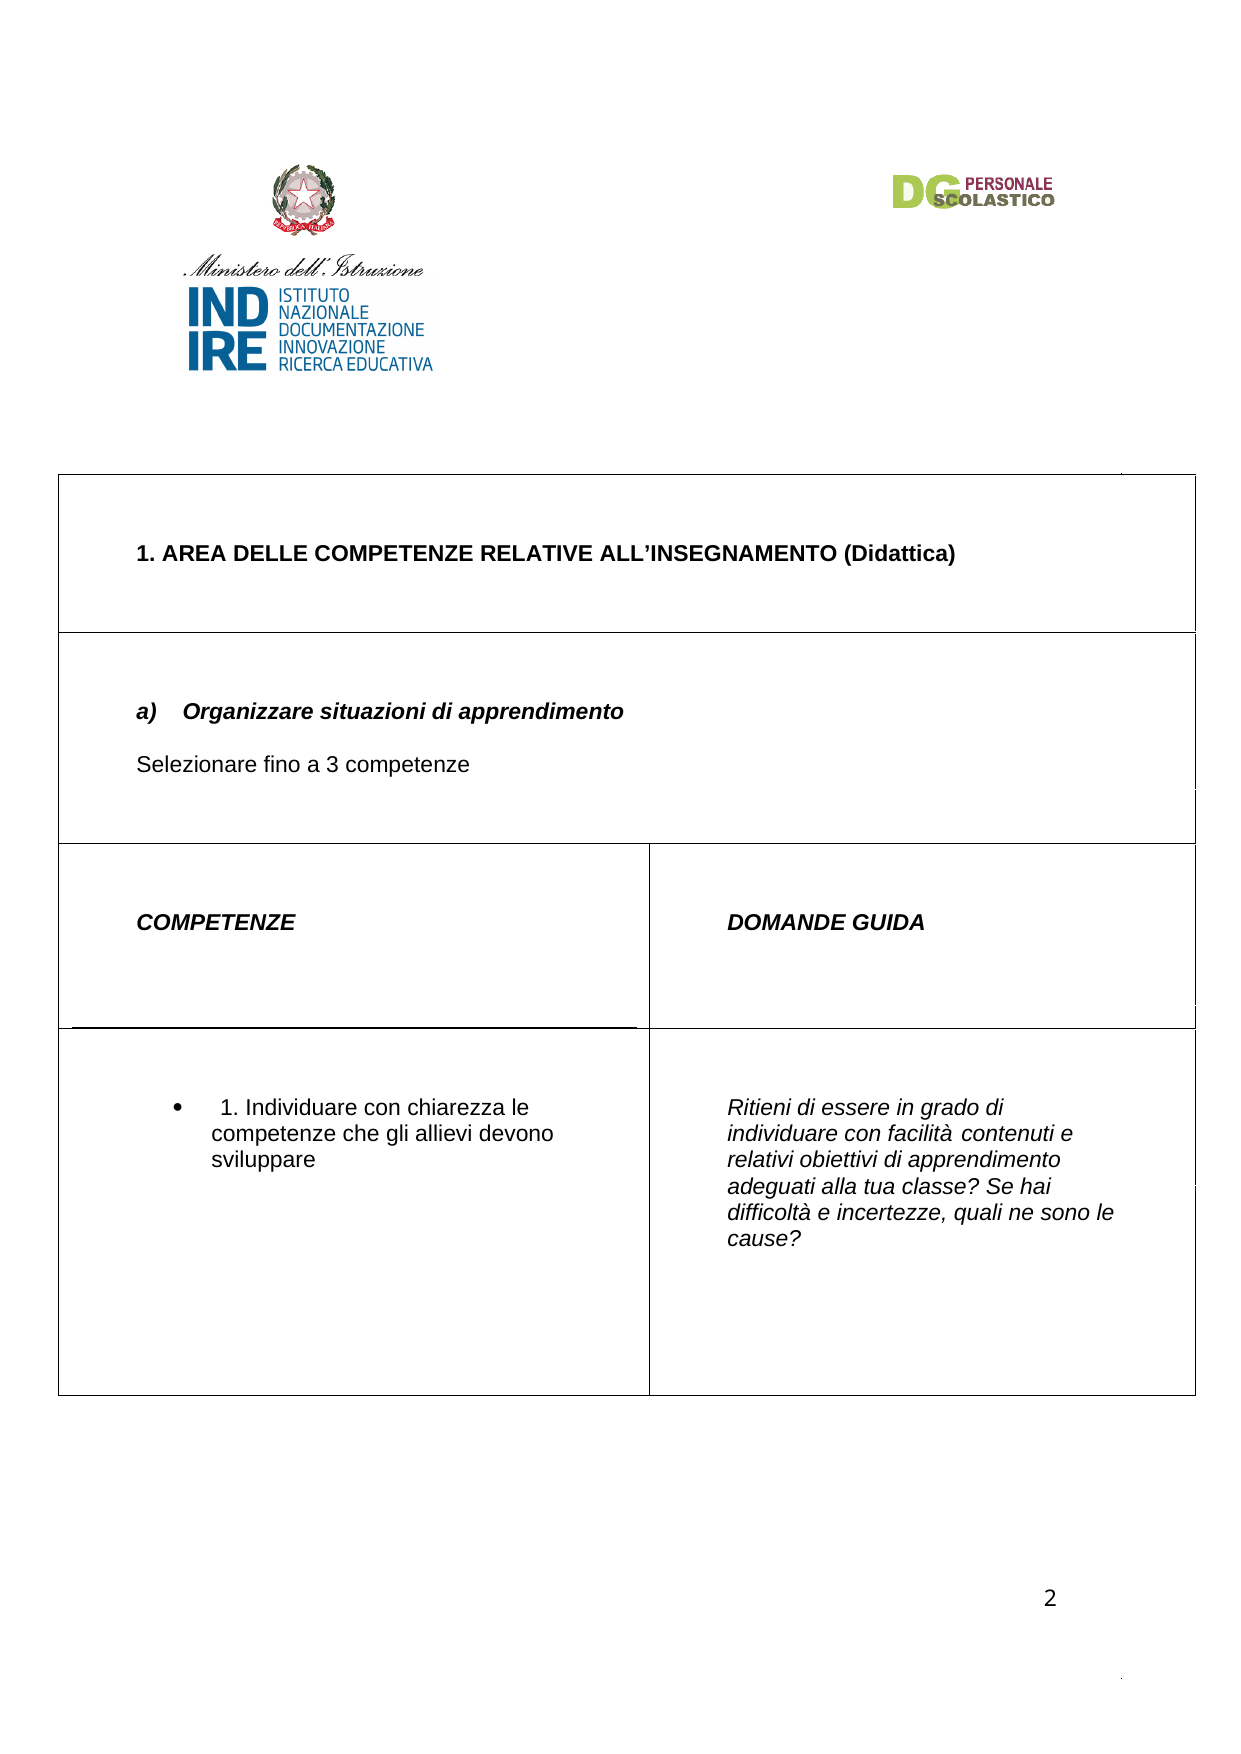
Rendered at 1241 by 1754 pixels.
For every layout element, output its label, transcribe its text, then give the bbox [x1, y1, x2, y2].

table_cell [1196, 1006, 1200, 1027]
table_cell 1. Individuare con chiarezza le competenze che gli allievi devono sviluppare [110, 1030, 636, 1237]
table_cell Organizzare situazioni di apprendimento Selezionare fino a 3 competenze [72, 634, 1182, 842]
table_cell [59, 1029, 109, 1395]
table_cell [1196, 790, 1200, 843]
table_cell [1200, 634, 1220, 789]
table_cell [637, 1029, 649, 1395]
table_cell [59, 633, 71, 843]
table_cell [1196, 845, 1200, 1005]
table_cell [72, 1239, 636, 1394]
table_cell [1200, 1030, 1220, 1185]
table_cell [1200, 1006, 1220, 1027]
table_cell [1196, 1186, 1200, 1395]
table_header [1133, 476, 1153, 631]
table_header [1196, 476, 1200, 631]
table_cell [637, 844, 649, 1027]
table_header [1200, 476, 1220, 631]
table_header [1154, 476, 1182, 631]
table_header [1183, 476, 1195, 631]
table_cell [1196, 1030, 1200, 1185]
table_cell [1200, 1186, 1220, 1395]
table_cell [1183, 634, 1195, 789]
table_cell [1196, 634, 1200, 789]
table_cell [59, 844, 71, 1027]
table_cell [1200, 845, 1220, 1005]
table_cell Ritieni di essere in grado di individuare con facilità contenuti e relativi obiettivi di apprendimento adeguati alla tua classe? Se hai difficoltà e incertezze, quali ne sono le cause? [650, 1029, 1195, 1395]
table_cell COMPETENZE [72, 845, 636, 1026]
table_header [59, 475, 71, 632]
table_header 1. AREA DELLE COMPETENZE RELATIVE ALL’INSEGNAMENTO (Didattica) [72, 476, 1132, 631]
table_cell [1200, 790, 1220, 843]
table_cell DOMANDE GUIDA [650, 844, 1195, 1027]
